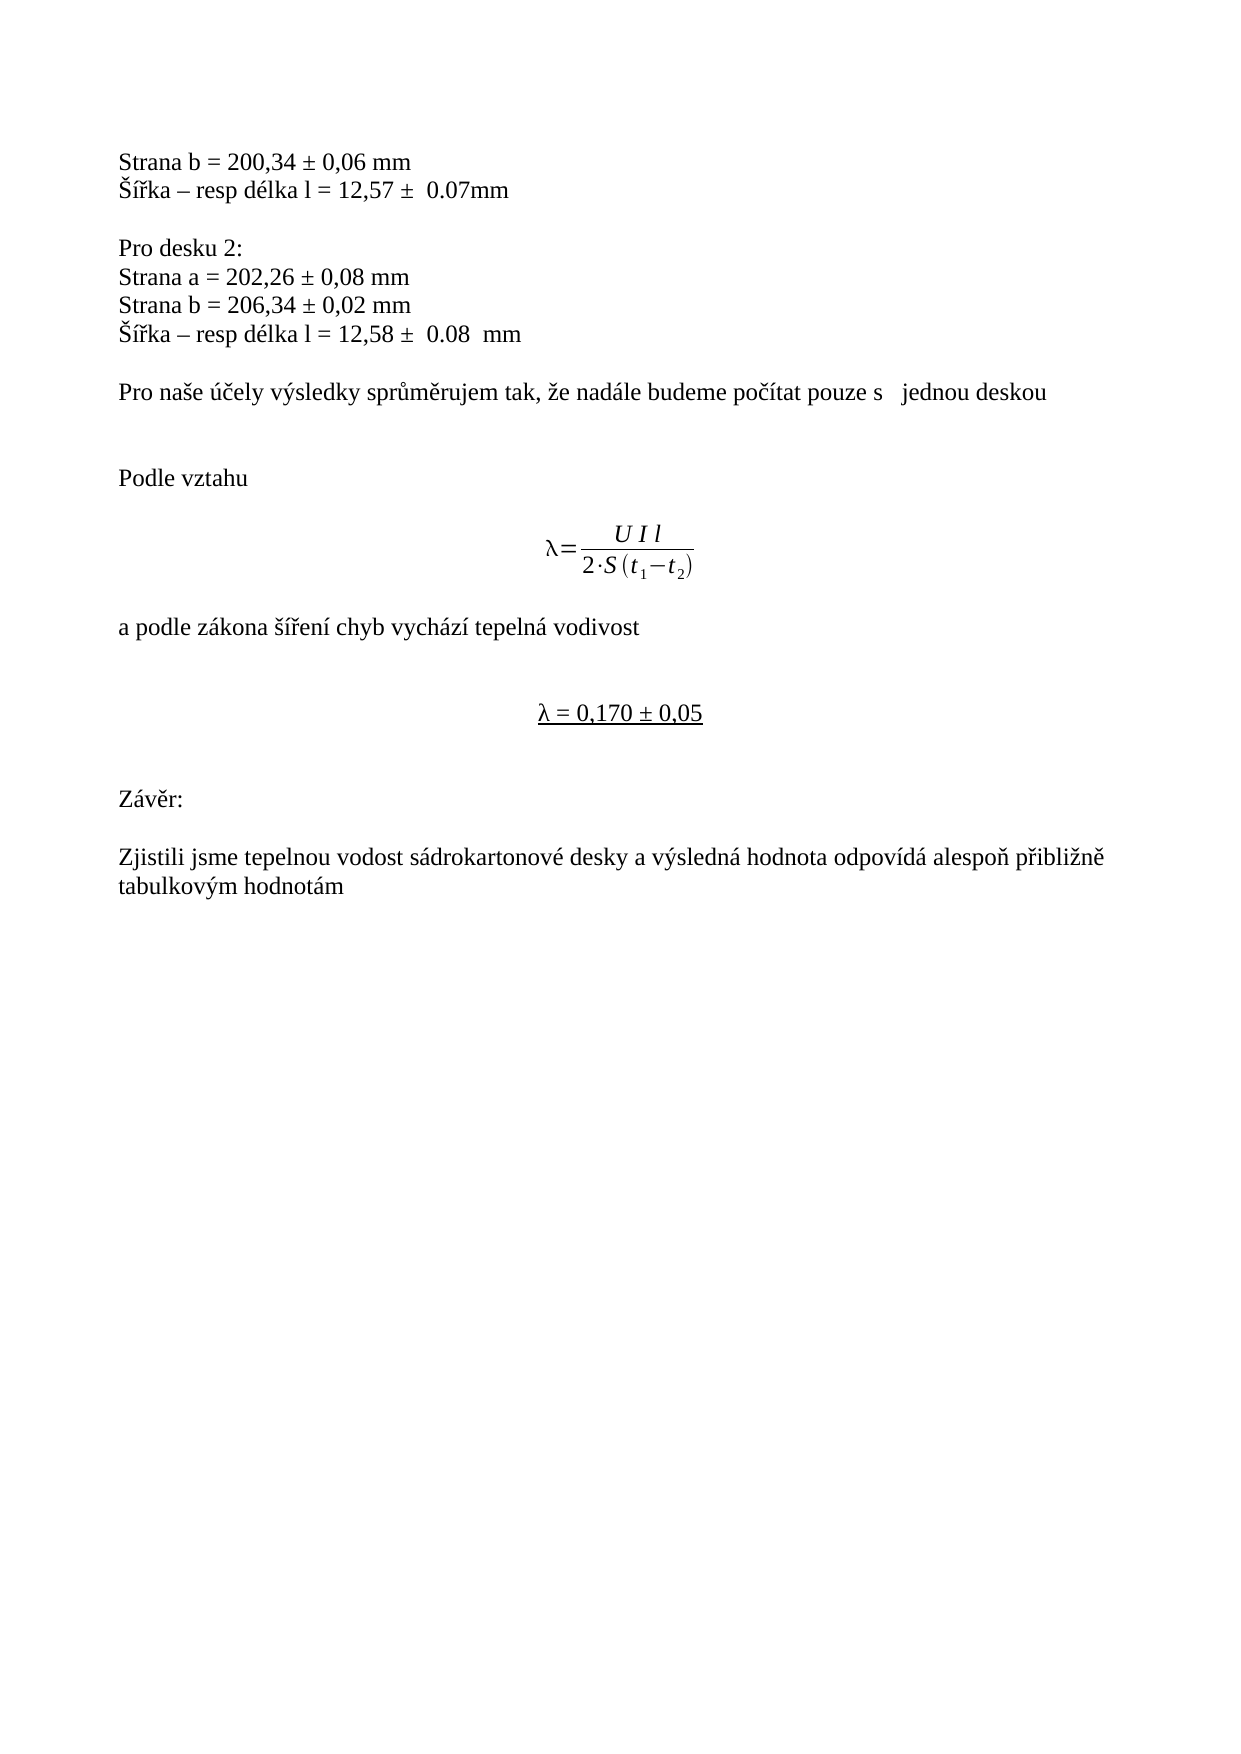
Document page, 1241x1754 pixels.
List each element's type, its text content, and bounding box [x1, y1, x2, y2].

text Závěr: [118, 784, 1122, 813]
text Pro naše účely výsledky sprůměrujem tak, že nadále budeme počítat pouze s jednou deskou [118, 377, 1122, 406]
text Strana b = 206,34 ± 0,02 mm [118, 291, 1122, 319]
text Šířka – resp délka l = 12,57 ± 0.07mm [118, 176, 1122, 204]
text a podle zákona šíření chyb vychází tepelná vodivost [118, 612, 1122, 641]
text Pro desku 2: [118, 233, 1122, 262]
text Strana a = 202,26 ± 0,08 mm [118, 262, 1122, 291]
text λ = 0,170 ± 0,05 [118, 698, 1122, 727]
text Strana b = 200,34 ± 0,06 mm [118, 147, 1122, 176]
text Podle vztahu [118, 463, 1122, 492]
text Šířka – resp délka l = 12,58 ± 0.08 mm [118, 319, 1122, 348]
text Zjistili jsme tepelnou vodost sádrokartonové desky a výsledná hodnota odpovídá alespoň přibližně tabulkovým hodnotám [118, 842, 1122, 899]
